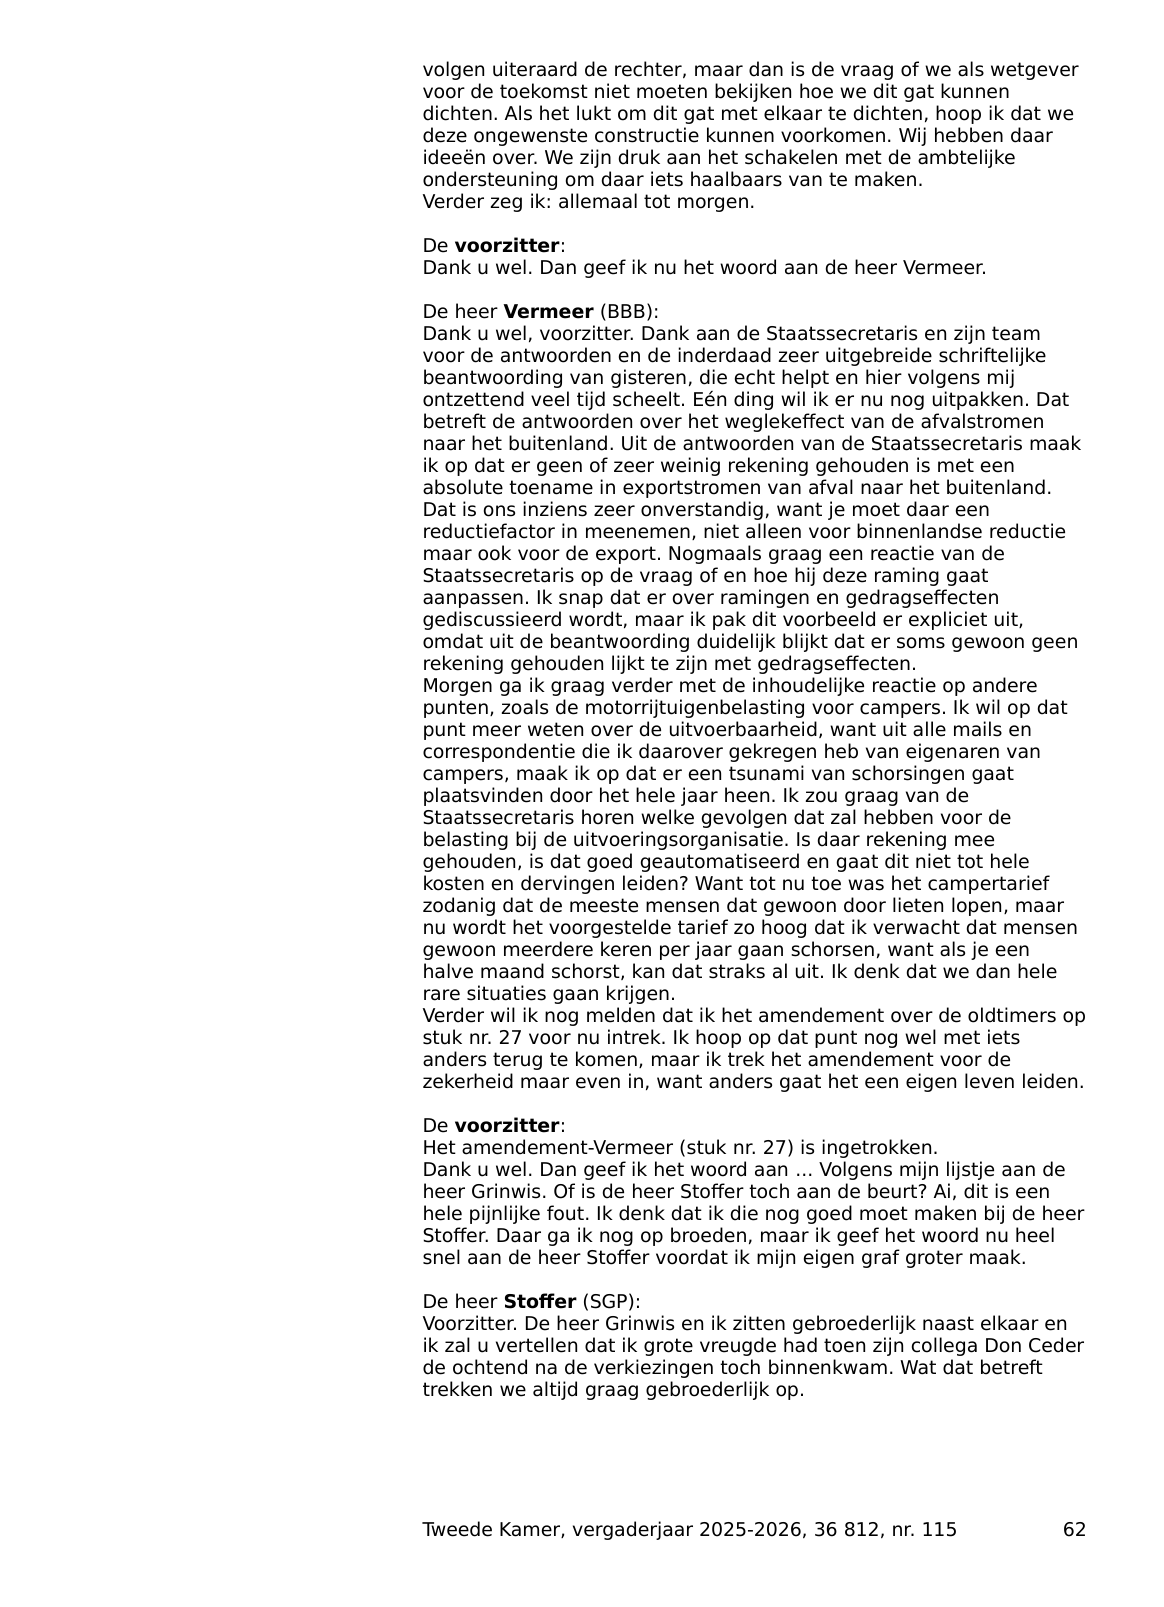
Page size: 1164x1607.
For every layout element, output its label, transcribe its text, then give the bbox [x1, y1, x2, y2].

text De heer Vermeer (BBB): [422, 301, 1087, 323]
text Morgen ga ik graag verder met de inhoudelijke reactie op andere punten, zoals de motorrijtuigenbelasting voor campers. Ik wil op dat punt meer weten over de uitvoerbaarheid, want uit alle mails en correspondentie die ik daarover gekregen heb van eigenaren van campers, maak ik op dat er een tsunami van schorsingen gaat plaatsvinden door het hele jaar heen. Ik zou graag van de Staatssecretaris horen welke gevolgen dat zal hebben voor de belasting bij de uitvoeringsorganisatie. Is daar rekening mee gehouden, is dat goed geautomatiseerd en gaat dit niet tot hele kosten en dervingen leiden? Want tot nu toe was het campertarief zodanig dat de meeste mensen dat gewoon door lieten lopen, maar nu wordt het voorgestelde tarief zo hoog dat ik verwacht dat mensen gewoon meerdere keren per jaar gaan schorsen, want als je een halve maand schorst, kan dat straks al uit. Ik denk dat we dan hele rare situaties gaan krijgen. [422, 675, 1087, 1004]
text Verder zeg ik: allemaal tot morgen. [422, 191, 1087, 213]
text Dank u wel. Dan geef ik nu het woord aan de heer Vermeer. [422, 257, 1087, 279]
text Dank u wel. Dan geef ik het woord aan ... Volgens mijn lijstje aan de heer Grinwis. Of is de heer Stoffer toch aan de beurt? Ai, dit is een hele pijnlijke fout. Ik denk dat ik die nog goed moet maken bij de heer Stoffer. Daar ga ik nog op broeden, maar ik geef het woord nu heel snel aan de heer Stoffer voordat ik mijn eigen graf groter maak. [422, 1159, 1087, 1268]
text Voorzitter. De heer Grinwis en ik zitten gebroederlijk naast elkaar en ik zal u vertellen dat ik grote vreugde had toen zijn collega Don Ceder de ochtend na de verkiezingen toch binnenkwam. Wat dat betreft trekken we altijd graag gebroederlijk op. [422, 1313, 1087, 1401]
text De voorzitter: [422, 1115, 1087, 1137]
text De heer Stoffer (SGP): [422, 1291, 1087, 1313]
text De voorzitter: [422, 235, 1087, 257]
text Dank u wel, voorzitter. Dank aan de Staatssecretaris en zijn team voor de antwoorden en de inderdaad zeer uitgebreide schriftelijke beantwoording van gisteren, die echt helpt en hier volgens mij ontzettend veel tijd scheelt. Eén ding wil ik er nu nog uitpakken. Dat betreft de antwoorden over het weglekeffect van de afvalstromen naar het buitenland. Uit de antwoorden van de Staatssecretaris maak ik op dat er geen of zeer weinig rekening gehouden is met een absolute toename in exportstromen van afval naar het buitenland. Dat is ons inziens zeer onverstandig, want je moet daar een reductiefactor in meenemen, niet alleen voor binnenlandse reductie maar ook voor de export. Nogmaals graag een reactie van de Staatssecretaris op de vraag of en hoe hij deze raming gaat aanpassen. Ik snap dat er over ramingen en gedragseffecten gediscussieerd wordt, maar ik pak dit voorbeeld er expliciet uit, omdat uit de beantwoording duidelijk blijkt dat er soms gewoon geen rekening gehouden lijkt te zijn met gedragseffecten. [422, 323, 1087, 675]
text Verder wil ik nog melden dat ik het amendement over de oldtimers op stuk nr. 27 voor nu intrek. Ik hoop op dat punt nog wel met iets anders terug te komen, maar ik trek het amendement voor de zekerheid maar even in, want anders gaat het een eigen leven leiden. [422, 1004, 1087, 1092]
text Het amendement-Vermeer (stuk nr. 27) is ingetrokken. [422, 1137, 1087, 1159]
text volgen uiteraard de rechter, maar dan is de vraag of we als wetgever voor de toekomst niet moeten bekijken hoe we dit gat kunnen dichten. Als het lukt om dit gat met elkaar te dichten, hoop ik dat we deze ongewenste constructie kunnen voorkomen. Wij hebben daar ideeën over. We zijn druk aan het schakelen met de ambtelijke ondersteuning om daar iets haalbaars van te maken. [422, 59, 1087, 191]
